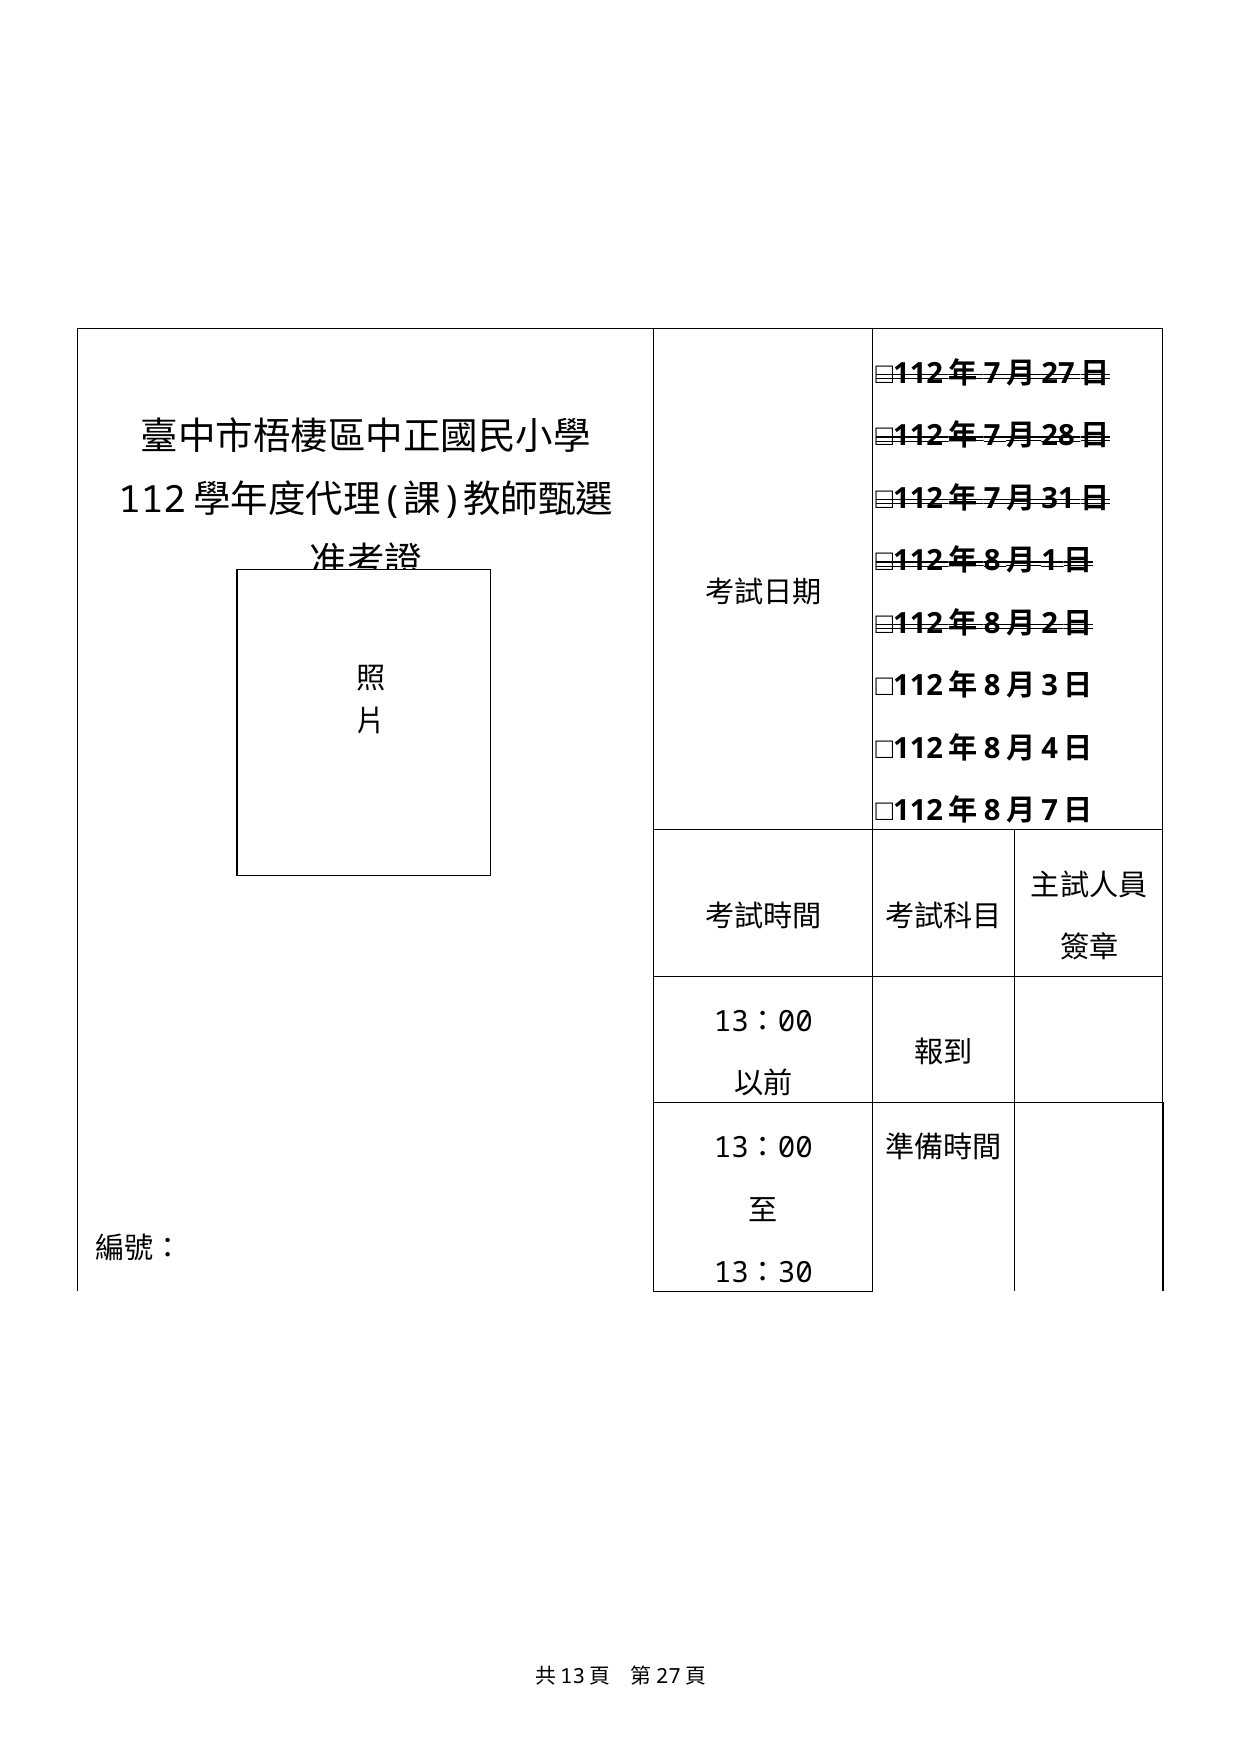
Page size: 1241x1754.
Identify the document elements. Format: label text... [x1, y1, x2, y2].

table_header □112年7月27日 □112年7月28日 □112年7月31日 □112年8月1日 □112年8月2日 □112年8月3日 □112年8月4日 □112年8月7日 [873, 329, 1162, 829]
table_cell 準備時間 [873, 1103, 1014, 1291]
table_cell 考試科目 [873, 830, 1014, 976]
table_cell [1015, 977, 1162, 1102]
table_cell 考試時間 [654, 830, 872, 976]
table_cell 主試人員 簽章 [1015, 830, 1162, 976]
table_cell 13：00 以前 [654, 977, 872, 1102]
table_header 考試日期 [654, 329, 872, 829]
table_cell [1015, 1103, 1162, 1291]
table_cell 報到 [873, 977, 1014, 1102]
table_header 臺中市梧棲區中正國民小學 112學年度代理(課)教師甄選 准考證 編號： 姓名： 甄選類別：□普通班一般教師 甄選次別：□第一次招考 □第二次招考 □第三次招考 □第四次招考 □第五次招考 □第六次招考 □第七次招考 □第八次招考 [78, 329, 653, 1291]
table_cell 13：00 至 13：30 [654, 1103, 872, 1291]
